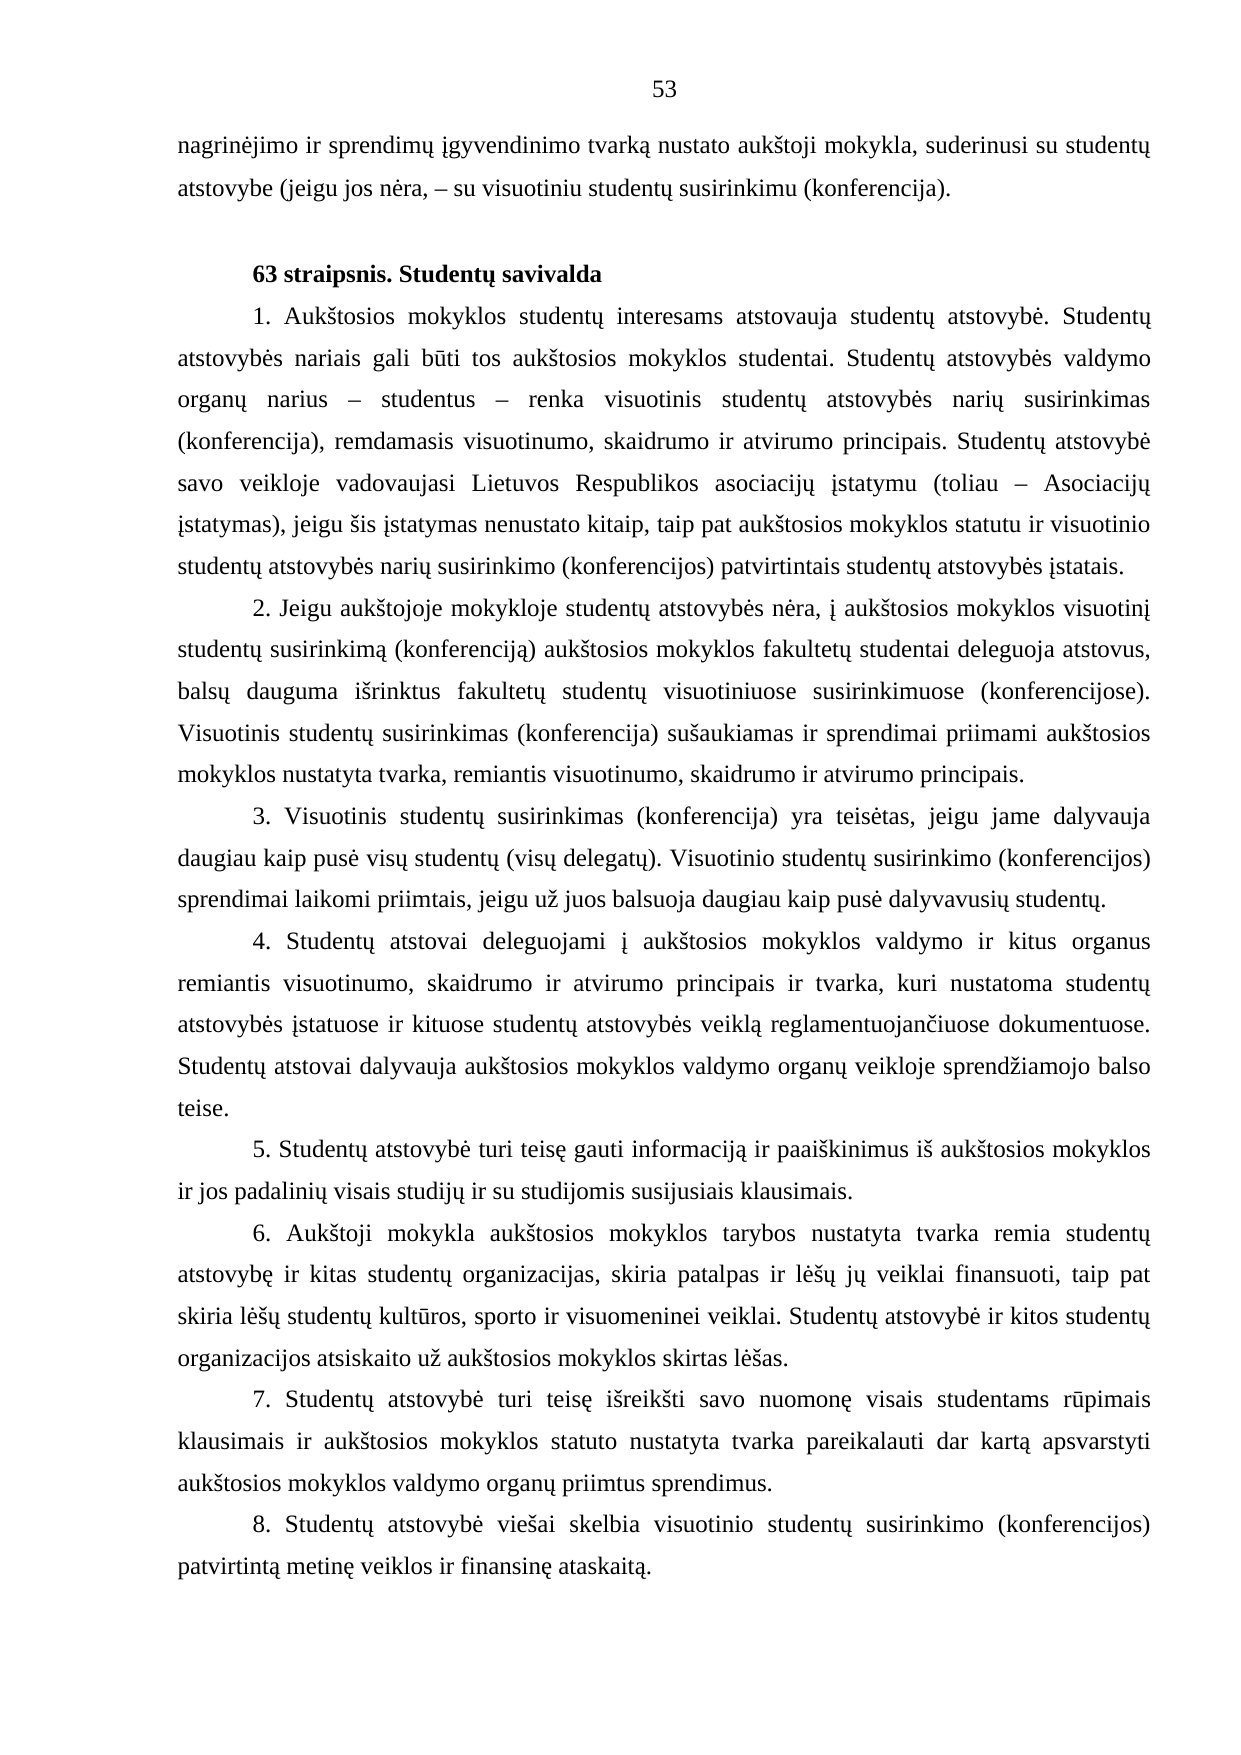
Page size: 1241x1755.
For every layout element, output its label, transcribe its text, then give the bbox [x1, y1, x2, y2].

text 2. Jeigu aukštojoje mokykloje studentų atstovybės nėra, į aukštosios mokyklos visuotinį studentų susirinkimą (konferenciją) aukštosios mokyklos fakultetų studentai deleguoja atstovus, balsų dauguma išrinktus fakultetų studentų visuotiniuose susirinkimuose (konferencijose). Visuotinis studentų susirinkimas (konferencija) sušaukiamas ir sprendimai priimami aukštosios mokyklos nustatyta tvarka, remiantis visuotinumo, skaidrumo ir atvirumo principais. [177, 583, 1152, 791]
text 8. Studentų atstovybė viešai skelbia visuotinio studentų susirinkimo (konferencijos) patvirtintą metinę veiklos ir finansinę ataskaitą. [177, 1499, 1152, 1583]
text 4. Studentų atstovai deleguojami į aukštosios mokyklos valdymo ir kitus organus remiantis visuotinumo, skaidrumo ir atvirumo principais ir tvarka, kuri nustatoma studentų atstovybės įstatuose ir kituose studentų atstovybės veiklą reglamentuojančiuose dokumentuose. Studentų atstovai dalyvauja aukštosios mokyklos valdymo organų veikloje sprendžiamojo balso teise. [177, 916, 1152, 1124]
text nagrinėjimo ir sprendimų įgyvendinimo tvarką nustato aukštoji mokykla, suderinusi su studentų atstovybe (jeigu jos nėra, – su visuotiniu studentų susirinkimu (konferencija). [177, 118, 1152, 206]
text 6. Aukštoji mokykla aukštosios mokyklos tarybos nustatyta tvarka remia studentų atstovybę ir kitas studentų organizacijas, skiria patalpas ir lėšų jų veiklai finansuoti, taip pat skiria lėšų studentų kultūros, sporto ir visuomeninei veiklai. Studentų atstovybė ir kitos studentų organizacijos atsiskaito už aukštosios mokyklos skirtas lėšas. [177, 1208, 1152, 1374]
text 3. Visuotinis studentų susirinkimas (konferencija) yra teisėtas, jeigu jame dalyvauja daugiau kaip pusė visų studentų (visų delegatų). Visuotinio studentų susirinkimo (konferencijos) sprendimai laikomi priimtais, jeigu už juos balsuoja daugiau kaip pusė dalyvavusių studentų. [177, 791, 1152, 916]
text 5. Studentų atstovybė turi teisę gauti informaciją ir paaiškinimus iš aukštosios mokyklos ir jos padalinių visais studijų ir su studijomis susijusiais klausimais. [177, 1124, 1152, 1208]
text 1. Aukštosios mokyklos studentų interesams atstovauja studentų atstovybė. Studentų atstovybės nariais gali būti tos aukštosios mokyklos studentai. Studentų atstovybės valdymo organų narius – studentus – renka visuotinis studentų atstovybės narių susirinkimas (konferencija), remdamasis visuotinumo, skaidrumo ir atvirumo principais. Studentų atstovybė savo veikloje vadovaujasi Lietuvos Respublikos asociacijų įstatymu (toliau – Asociacijų įstatymas), jeigu šis įstatymas nenustato kitaip, taip pat aukštosios mokyklos statutu ir visuotinio studentų atstovybės narių susirinkimo (konferencijos) patvirtintais studentų atstovybės įstatais. [177, 291, 1152, 583]
text 63 straipsnis. Studentų savivalda [177, 249, 1152, 291]
text 7. Studentų atstovybė turi teisę išreikšti savo nuomonę visais studentams rūpimais klausimais ir aukštosios mokyklos statuto nustatyta tvarka pareikalauti dar kartą apsvarstyti aukštosios mokyklos valdymo organų priimtus sprendimus. [177, 1374, 1152, 1499]
